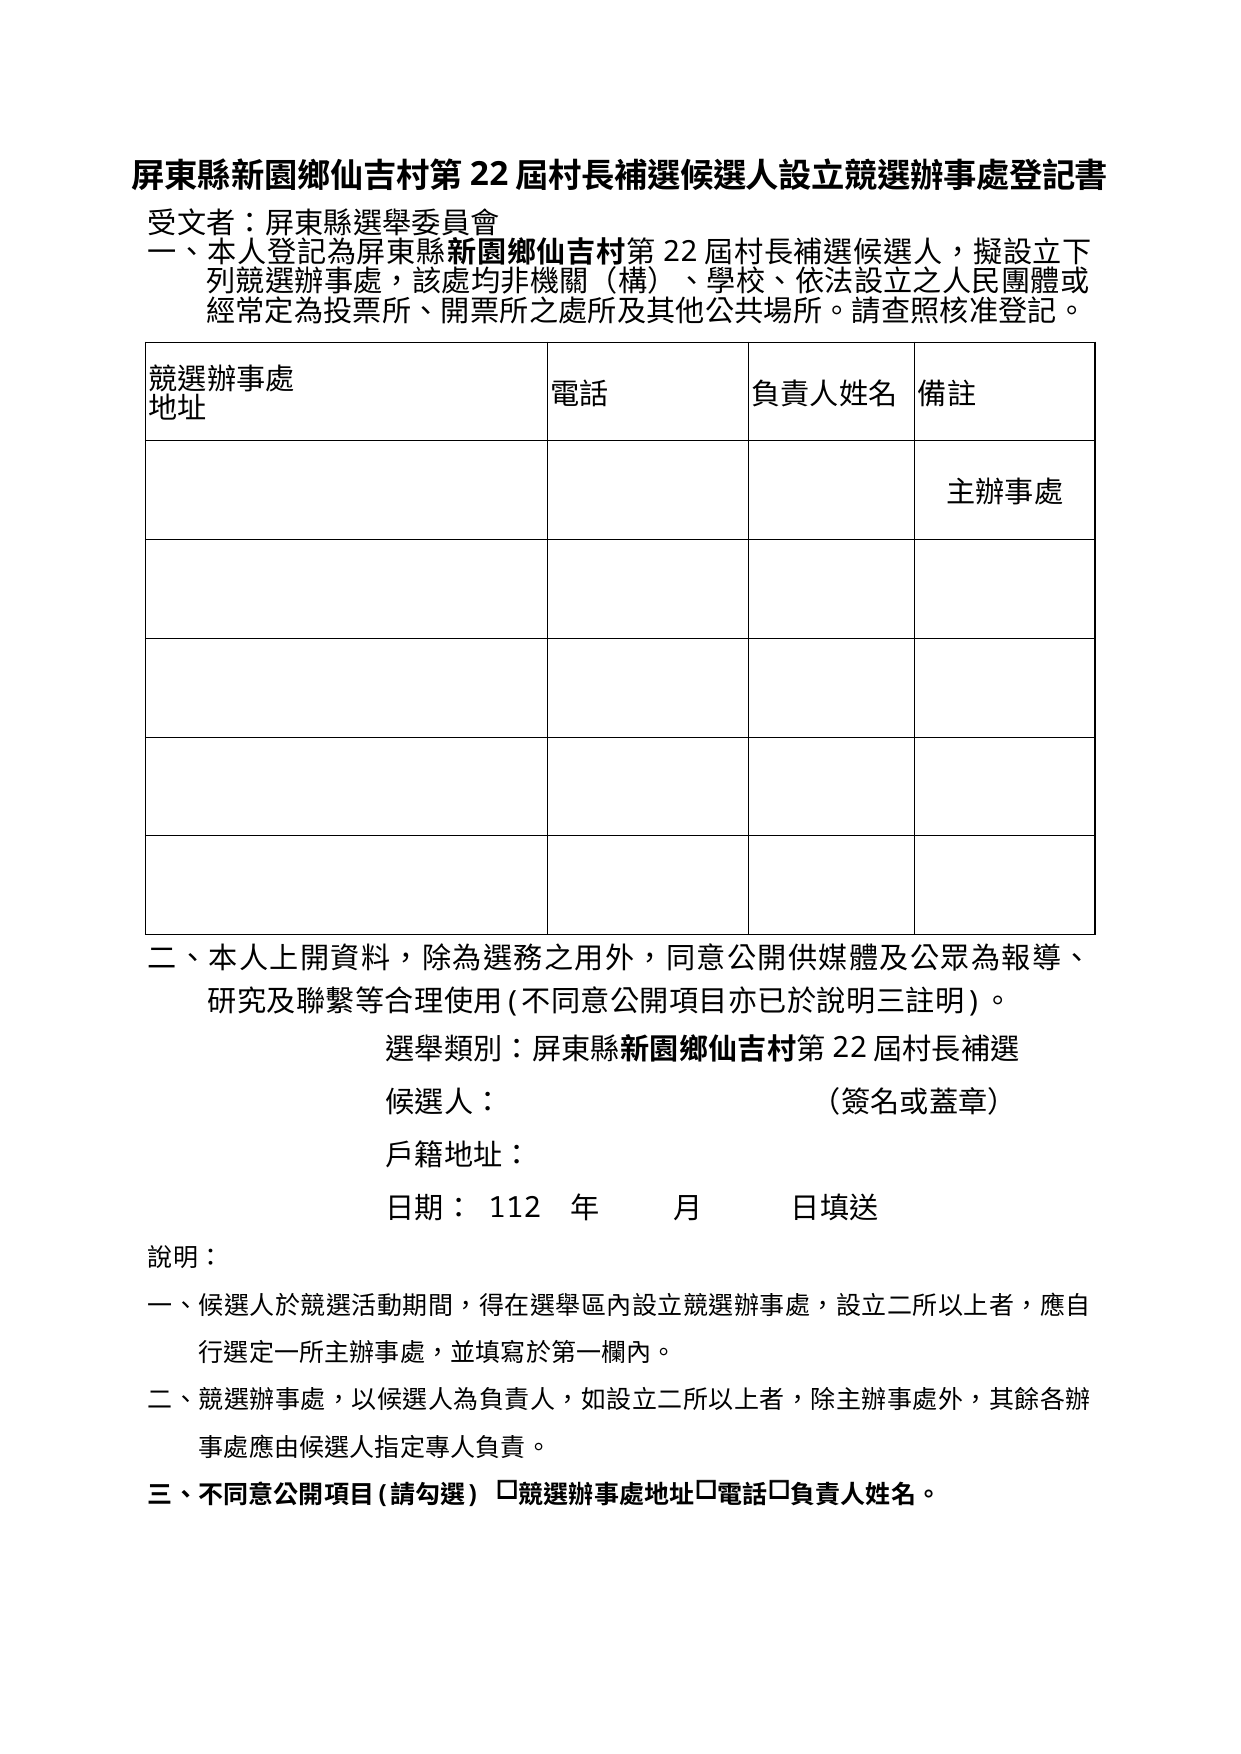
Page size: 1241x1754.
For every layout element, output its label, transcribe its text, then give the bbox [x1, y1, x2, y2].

table_cell [146, 738, 547, 835]
text 屏東縣 新園鄉仙吉村第22屆村長補選候選人設立競選辦事處登記書 [65, 158, 241, 187]
text 一、本人登記為屏東縣新園鄉仙吉村第22屆村長補選候選人，擬設立下列競選辦事處，該處均非機關（構）、學校、依法設立之人民團體或經常定為投票所、開票所之處所及其他公共場所。請查照核准登記。 [148, 235, 1092, 323]
table_cell [749, 441, 914, 539]
table_cell [548, 639, 748, 737]
table_cell [548, 441, 748, 539]
text 選舉類別：屏東縣新園鄉仙吉村第22屆村長補選 [385, 1020, 1092, 1073]
table_cell [146, 540, 547, 638]
text 候選人： （簽名或蓋章） [385, 1073, 1092, 1126]
table_cell [548, 540, 748, 638]
text 一、候選人於競選活動期間，得在選舉區內設立競選辦事處，設立二所以上者，應自行選定一所主辦事處，並填寫於第一欄內。 [148, 1279, 1092, 1374]
text 三、不同意公開項目(請勾選) 競選辦事處地址電話負責人姓名。 [148, 1469, 1092, 1516]
text 戶籍地址： [385, 1126, 1092, 1179]
table_cell [749, 639, 914, 737]
table_cell [548, 836, 748, 934]
table_cell [749, 738, 914, 835]
text 日期： 112 年 月 日填送 [385, 1179, 1092, 1232]
table_header 負責人姓名 [749, 343, 914, 440]
table_cell [146, 441, 547, 539]
text 說明： [148, 1232, 1092, 1279]
table_cell 主辦事處 [915, 441, 1094, 539]
table_cell [915, 639, 1094, 737]
table_cell [146, 639, 547, 737]
table_cell [146, 836, 547, 934]
table_cell [915, 540, 1094, 638]
table_header 電話 [548, 343, 748, 440]
table_header 備註 [915, 343, 1094, 440]
text 二、競選辦事處，以候選人為負責人，如設立二所以上者，除主辦事處外，其餘各辦事處應由候選人指定專人負責。 [148, 1374, 1092, 1469]
table_header 競選辦事處 地址 [146, 343, 547, 440]
table_cell [749, 540, 914, 638]
text 受文者：屏東縣選舉委員會 [148, 206, 1092, 235]
table_cell [548, 738, 748, 835]
text 屏東縣 新園鄉仙吉村第22屆村長補選候選人設立競選辦事處登記書 [242, 158, 1175, 187]
table_cell [915, 738, 1094, 835]
table_cell [915, 836, 1094, 934]
text 二、本人上開資料，除為選務之用外，同意公開供媒體及公眾為報導、研究及聯繫等合理使用(不同意公開項目亦已於說明三註明)。 [148, 935, 1092, 1020]
table_cell [749, 836, 914, 934]
